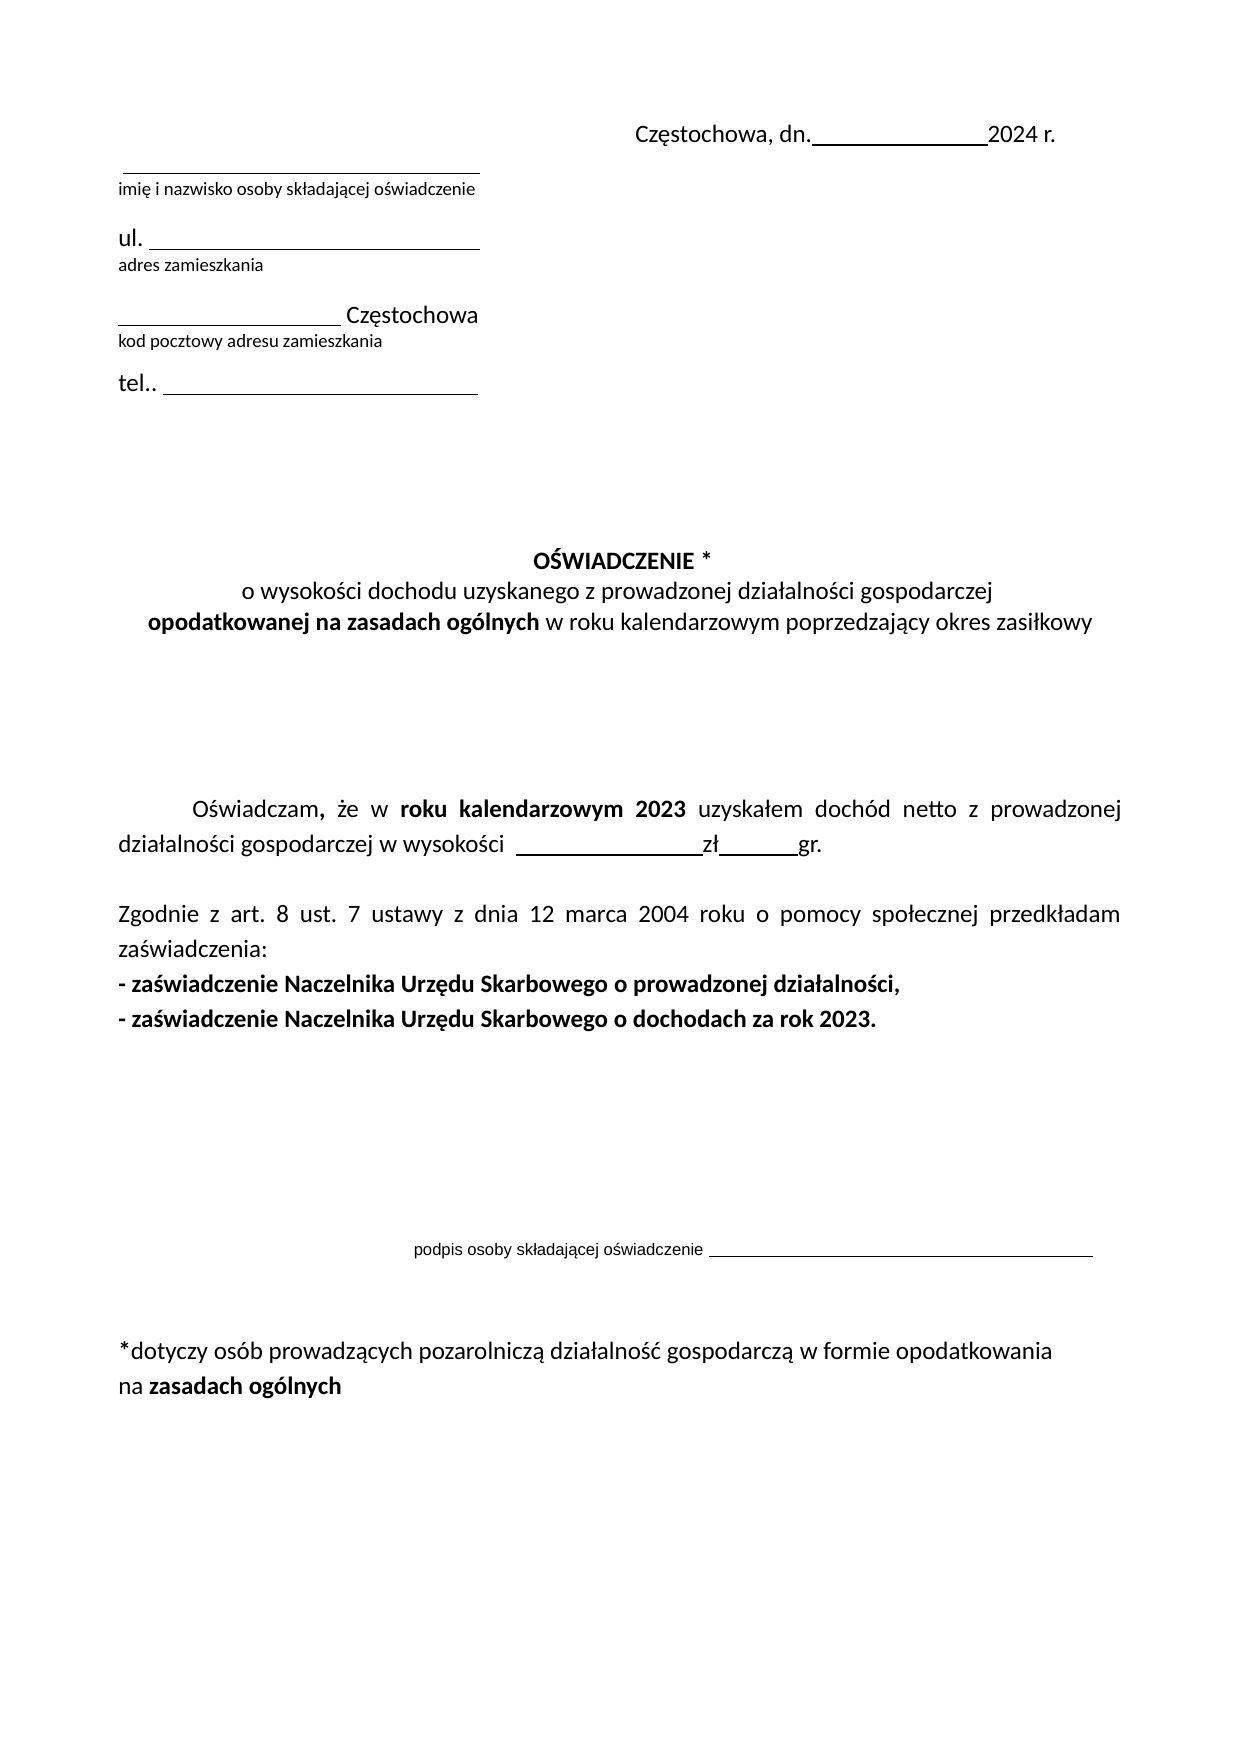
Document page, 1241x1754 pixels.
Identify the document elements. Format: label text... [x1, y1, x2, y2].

text ul. adres zamieszkania [118, 222, 1122, 276]
text opodatkowanej na zasadach ogólnych w roku kalendarzowym poprzedzający okres zasiłkowy [118, 606, 1122, 636]
text tel.. [118, 368, 1122, 398]
text - zaświadczenie Naczelnika Urzędu Skarbowego o prowadzonej działalności, [118, 968, 1122, 999]
text *dotyczy osób prowadzących pozarolniczą działalność gospodarczą w formie opodatkowania na zasadach ogólnych [118, 1336, 1122, 1401]
text o wysokości dochodu uzyskanego z prowadzonej działalności gospodarczej [118, 575, 1122, 606]
text podpis osoby składającej oświadczenie [118, 1240, 1122, 1259]
text Oświadczam, że w roku kalendarzowym 2023 uzyskałem dochód netto z prowadzonej działalności gospodarczej w wysokości zł gr. [118, 793, 1122, 859]
text Częstochowa, dn. 2024 r. [118, 118, 1122, 149]
text - zaświadczenie Naczelnika Urzędu Skarbowego o dochodach za rok 2023. [118, 1003, 1122, 1034]
text Zgodnie z art. 8 ust. 7 ustawy z dnia 12 marca 2004 roku o pomocy społecznej przedkładam zaświadczenia: [118, 898, 1122, 964]
text Częstochowa kod pocztowy adresu zamieszkania [118, 299, 1122, 352]
text imię i nazwisko osoby składającej oświadczenie [118, 149, 1122, 199]
text OŚWIADCZENIE * [118, 545, 1122, 575]
